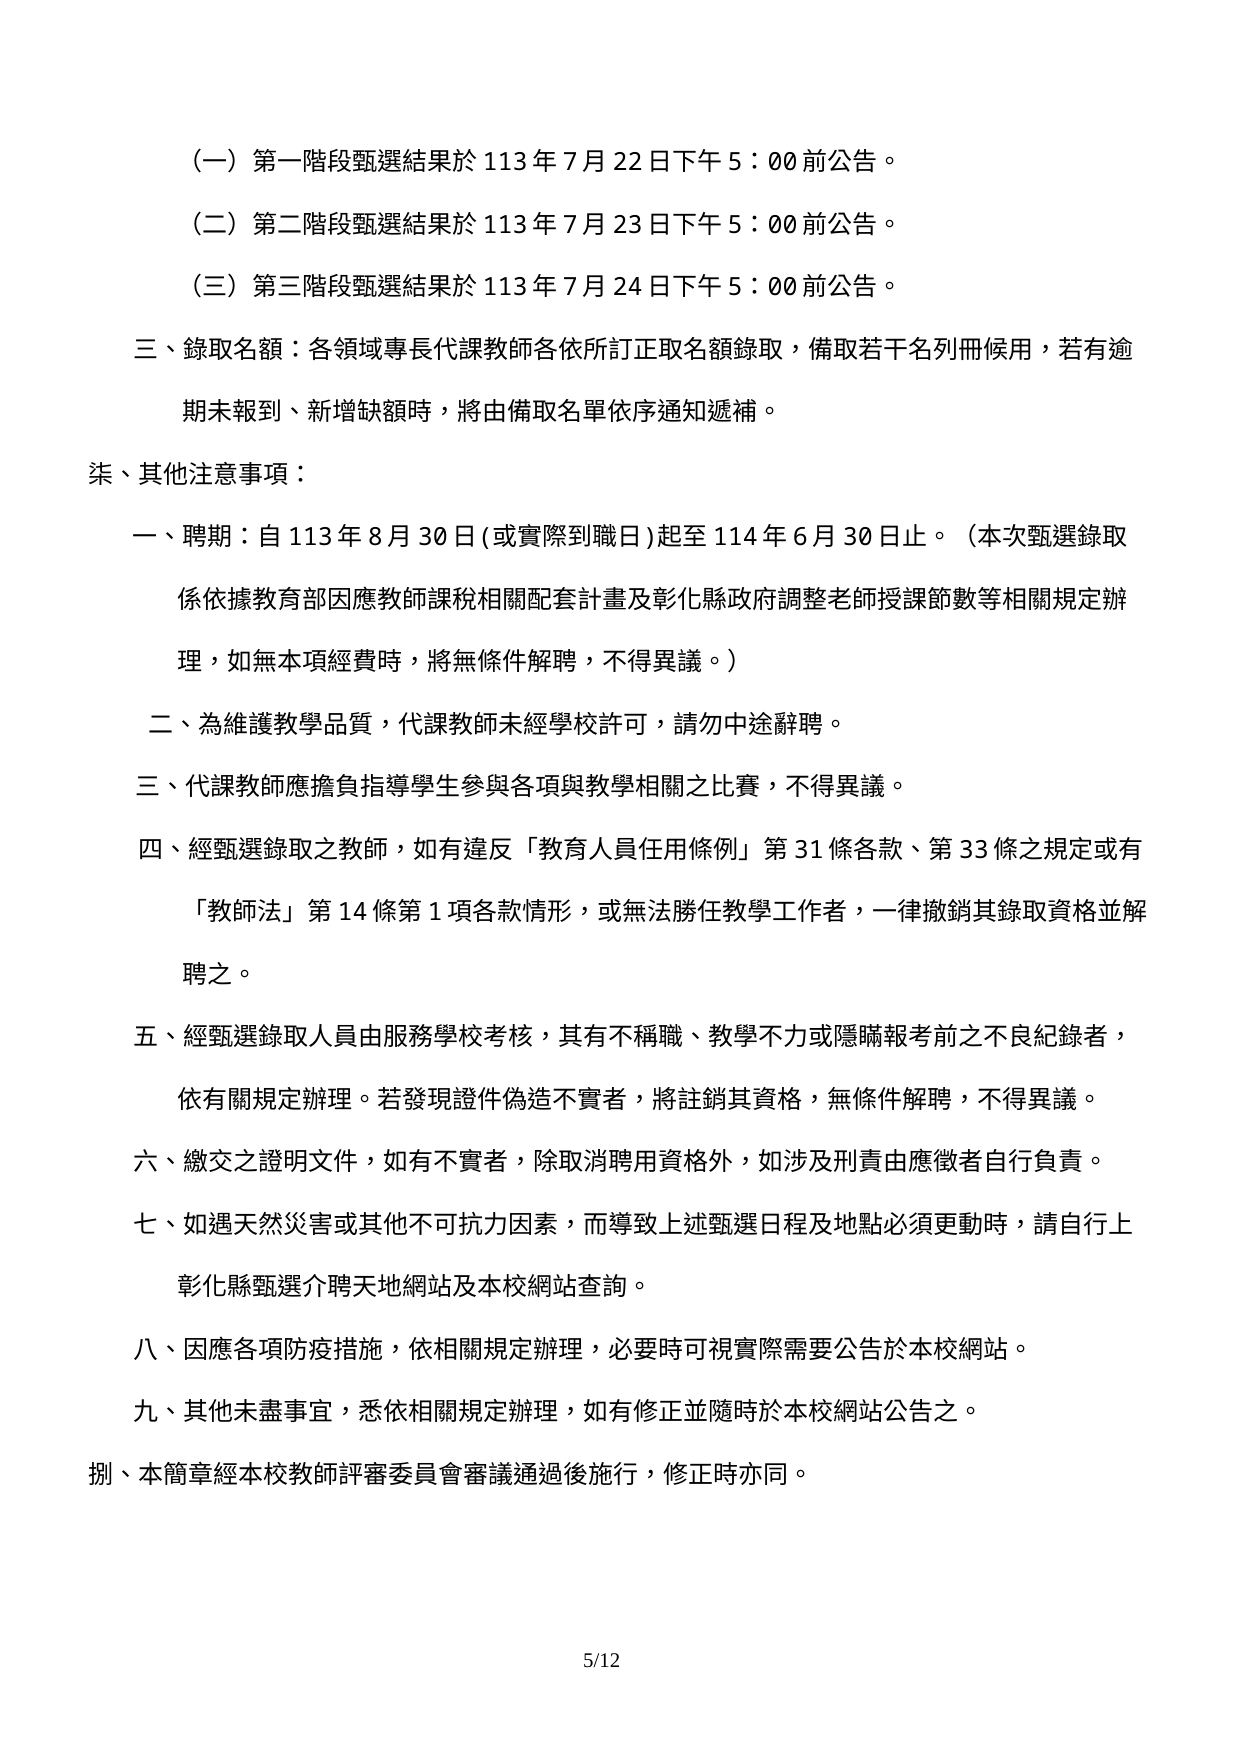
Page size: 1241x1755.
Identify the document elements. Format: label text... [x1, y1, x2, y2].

text 四、經甄選錄取之教師，如有違反「教育人員任用條例」第31條各款、第33條之規定或有「教師法」第14條第1項各款情形，或無法勝任教學工作者，一律撤銷其錄取資格並解聘之。 [139, 806, 1152, 993]
text 二、為維護教學品質，代課教師未經學校許可，請勿中途辭聘。 [89, 681, 1152, 743]
text 五、經甄選錄取人員由服務學校考核，其有不稱職、教學不力或隱瞞報考前之不良紀錄者，依有關規定辦理。若發現證件偽造不實者，將註銷其資格，無條件解聘，不得異議。 [134, 993, 1152, 1118]
text 柒、其他注意事項： [89, 431, 1152, 493]
text 六、繳交之證明文件，如有不實者，除取消聘用資格外，如涉及刑責由應徵者自行負責。 [134, 1118, 1152, 1181]
text 七、如遇天然災害或其他不可抗力因素，而導致上述甄選日程及地點必須更動時，請自行上彰化縣甄選介聘天地網站及本校網站查詢。 [134, 1181, 1152, 1306]
text 八、因應各項防疫措施，依相關規定辦理，必要時可視實際需要公告於本校網站。 [134, 1306, 1152, 1368]
text 一、聘期：自113年8月30日(或實際到職日)起至114年6月30日止。（本次甄選錄取係依據教育部因應教師課稅相關配套計畫及彰化縣政府調整老師授課節數等相關規定辦理，如無本項經費時，將無條件解聘，不得異議。） [133, 493, 1152, 681]
text （二）第二階段甄選結果於113年7月23日下午5：00前公告。 [177, 181, 1152, 243]
text 捌、本簡章經本校教師評審委員會審議通過後施行，修正時亦同。 [89, 1431, 1152, 1493]
text 三、代課教師應擔負指導學生參與各項與教學相關之比賽，不得異議。 [135, 743, 1152, 806]
text 三、錄取名額：各領域專長代課教師各依所訂正取名額錄取，備取若干名列冊候用，若有逾期未報到、新增缺額時，將由備取名單依序通知遞補。 [133, 306, 1152, 431]
text 九、其他未盡事宜，悉依相關規定辦理，如有修正並隨時於本校網站公告之。 [134, 1368, 1152, 1431]
text （三）第三階段甄選結果於113年7月24日下午5：00前公告。 [177, 243, 1152, 306]
text （一）第一階段甄選結果於113年7月22日下午5：00前公告。 [177, 118, 1152, 181]
